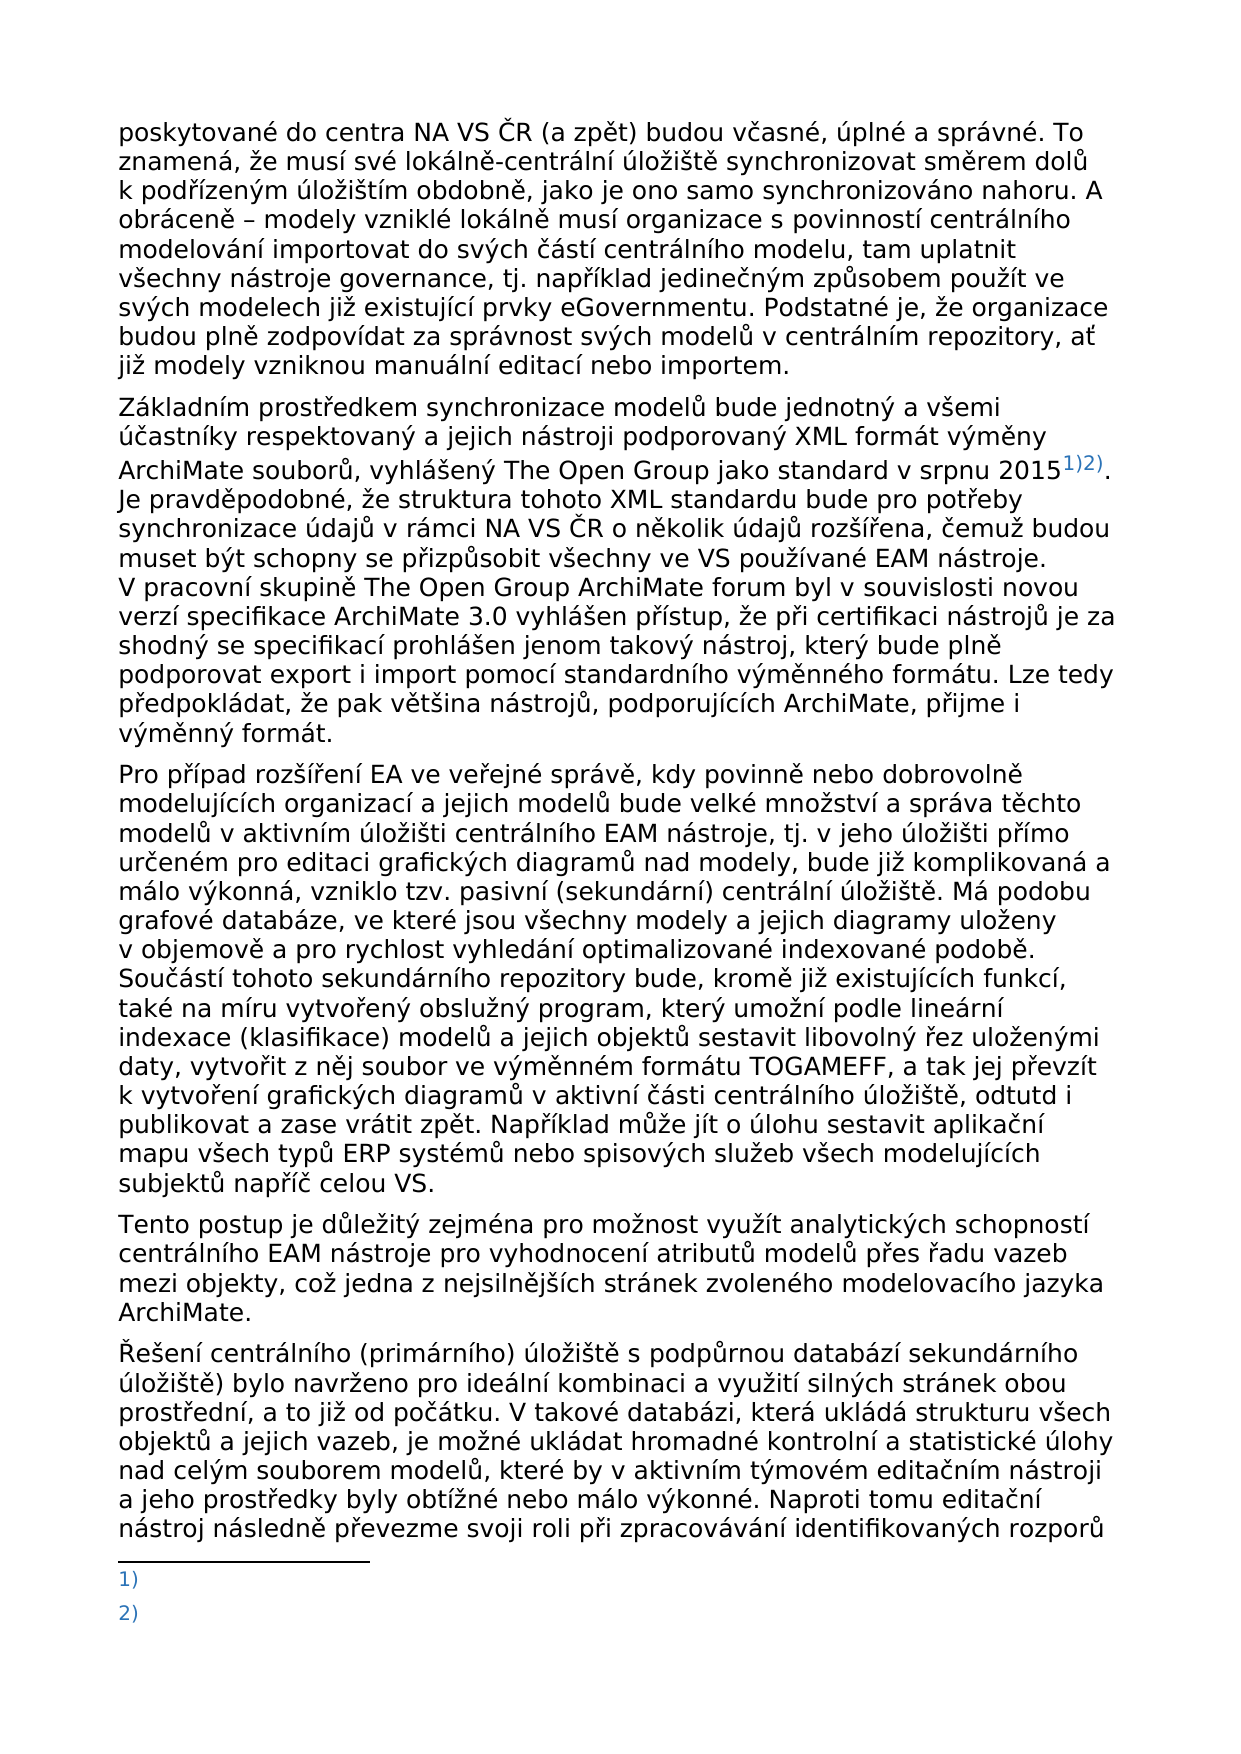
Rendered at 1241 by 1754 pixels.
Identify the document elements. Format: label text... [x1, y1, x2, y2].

text Pro případ rozšíření EA ve veřejné správě, kdy povinně nebo dobrovolně modelujících organizací a jejich modelů bude velké množství a správa těchto modelů v aktivním úložišti centrálního EAM nástroje, tj. v jeho úložišti přímo určeném pro editaci grafických diagramů nad modely, bude již komplikovaná a málo výkonná, vzniklo tzv. pasivní (sekundární) centrální úložiště. Má podobu grafové databáze, ve které jsou všechny modely a jejich diagramy uloženy v objemově a pro rychlost vyhledání optimalizované indexované podobě. Součástí tohoto sekundárního repozitory bude, kromě již existujících funkcí, také na míru vytvořený obslužný program, který umožní podle lineární indexace (klasifikace) modelů a jejich objektů sestavit libovolný řez uloženými daty, vytvořit z něj soubor ve výměnném formátu TOGAMEFF, a tak jej převzít k vytvoření grafických diagramů v aktivní části centrálního úložiště, odtutd i publikovat a zase vrátit zpět. Například může jít o úlohu sestavit aplikační mapu všech typů ERP systémů nebo spisových služeb všech modelujících subjektů napříč celou VS. [118, 761, 1122, 1198]
text Tento postup je důležitý zejména pro možnost využít analytických schopností centrálního EAM nástroje pro vyhodnocení atributů modelů přes řadu vazeb mezi objekty, což jedna z nejsilnějších stránek zvoleného modelovacího jazyka ArchiMate. [118, 1211, 1122, 1327]
text Řešení centrálního (primárního) úložiště s podpůrnou databází sekundárního úložiště) bylo navrženo pro ideální kombinaci a využití silných stránek obou prostřední, a to již od počátku. V takové databázi, která ukládá strukturu všech objektů a jejich vazeb, je možné ukládat hromadné kontrolní a statistické úlohy nad celým souborem modelů, které by v aktivním týmovém editačním nástroji a jeho prostředky byly obtížné nebo málo výkonné. Naproti tomu editační nástroj následně převezme svoji roli při zpracovávání identifikovaných rozporů [118, 1340, 1122, 1544]
text poskytované do centra NA VS ČR (a zpět) budou včasné, úplné a správné. To znamená, že musí své lokálně-centrální úložiště synchronizovat směrem dolů k podřízeným úložištím obdobně, jako je ono samo synchronizováno nahoru. A obráceně – modely vzniklé lokálně musí organizace s povinností centrálního modelování importovat do svých částí centrálního modelu, tam uplatnit všechny nástroje governance, tj. například jedinečným způsobem použít ve svých modelech již existující prvky eGovernmentu. Podstatné je, že organizace budou plně zodpovídat za správnost svých modelů v centrálním repozitory, ať již modely vzniknou manuální editací nebo importem. [118, 118, 1122, 381]
text Základním prostředkem synchronizace modelů bude jednotný a všemi účastníky respektovaný a jejich nástroji podporovaný XML formát výměny ArchiMate souborů, vyhlášený The Open Group jako standard v srpnu 2015. Je pravděpodobné, že struktura tohoto XML standardu bude pro potřeby synchronizace údajů v rámci NA VS ČR o několik údajů rozšířena, čemuž budou muset být schopny se přizpůsobit všechny ve VS používané EAM nástroje. V pracovní skupině The Open Group ArchiMate forum byl v souvislosti novou verzí specifikace ArchiMate 3.0 vyhlášen přístup, že při certifikaci nástrojů je za shodný se specifikací prohlášen jenom takový nástroj, který bude plně podporovat export i import pomocí standardního výměnného formátu. Lze tedy předpokládat, že pak většina nástrojů, podporujících ArchiMate, přijme i výměnný formát. [118, 393, 1122, 748]
